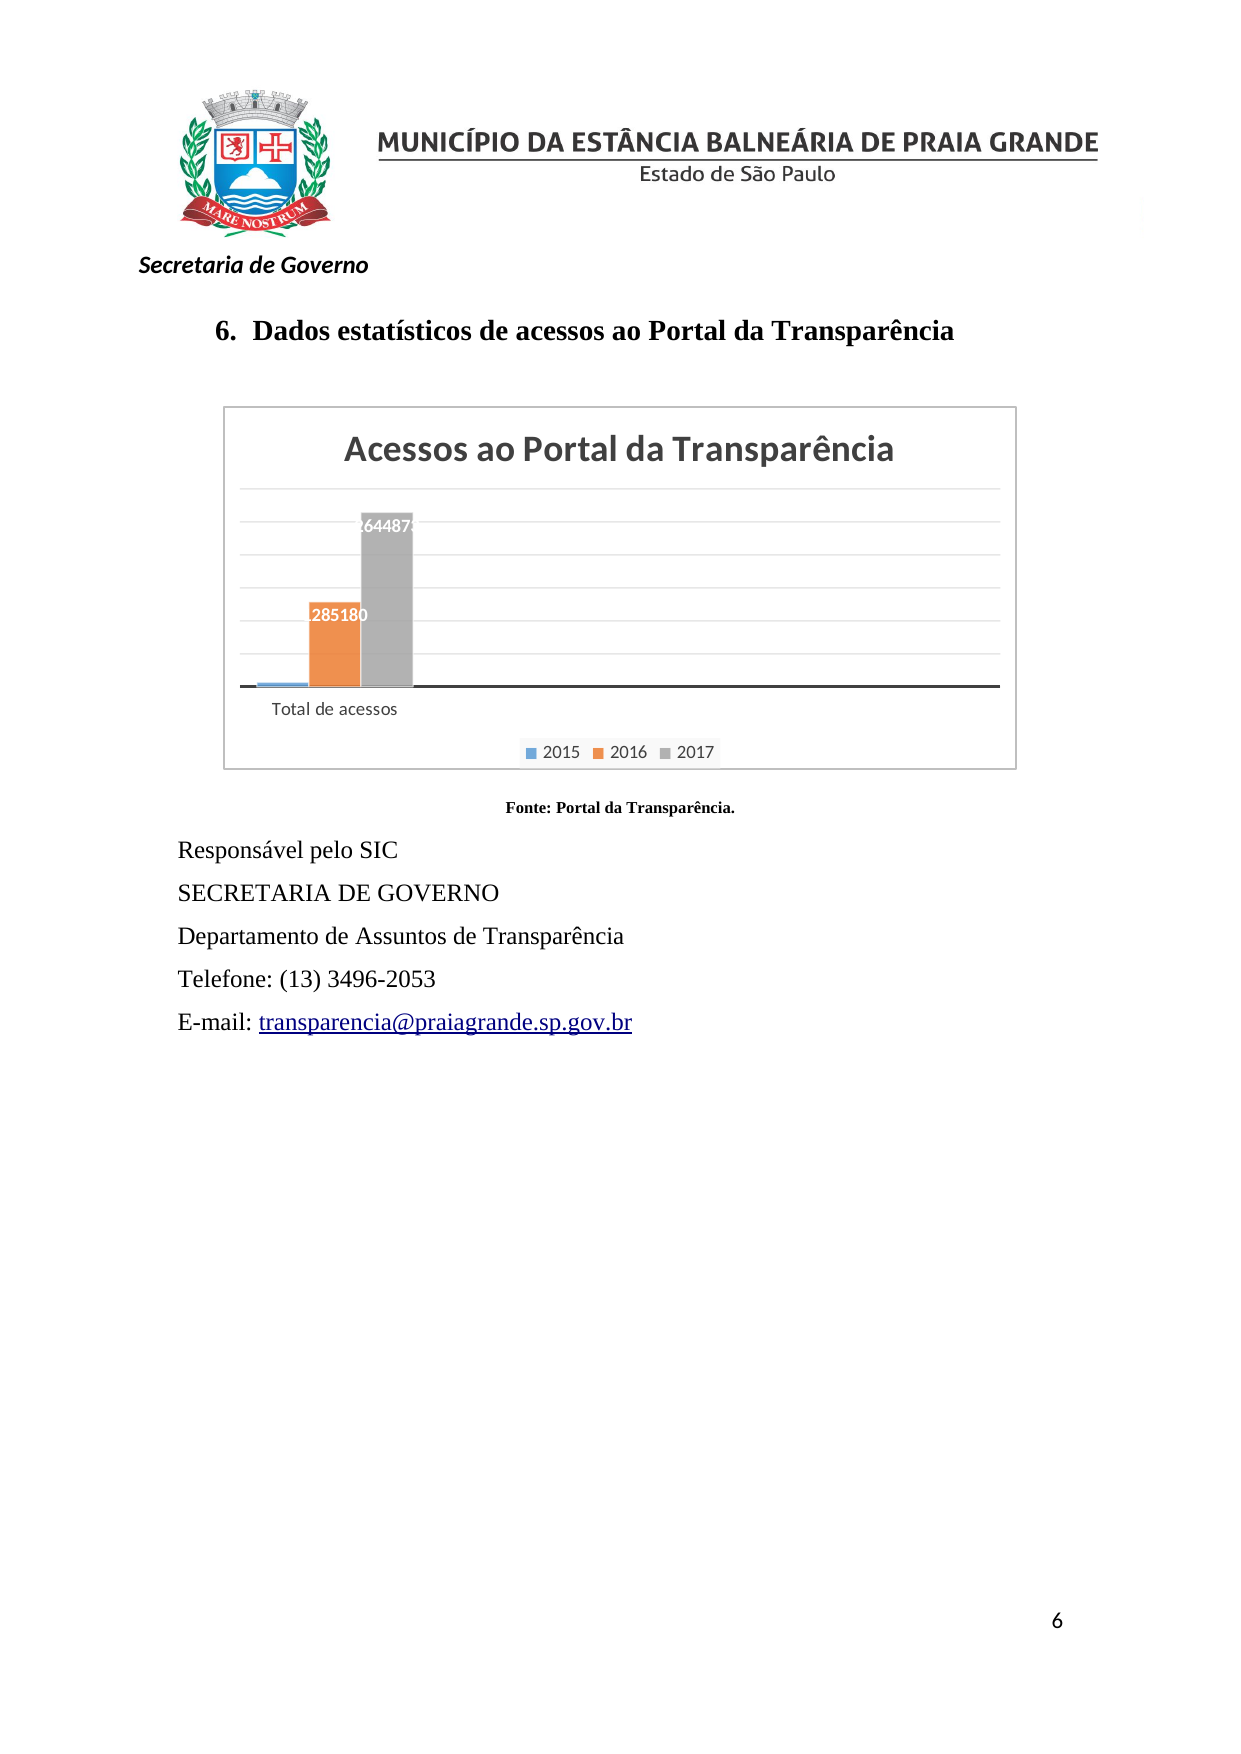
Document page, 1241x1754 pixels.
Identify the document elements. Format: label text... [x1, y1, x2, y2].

list Dados estatísticos de acessos ao Portal da Transparência [215, 313, 1063, 346]
text SECRETARIA DE GOVERNO [177, 878, 1063, 907]
text Responsável pelo SIC [177, 835, 1063, 863]
text Departamento de Assuntos de Transparência [177, 921, 1063, 950]
text Telefone: (13) 3496-2053 [177, 964, 1063, 993]
text Fonte: Portal da Transparência. [177, 798, 1063, 817]
text E-mail: transparencia@praiagrande.sp.gov.br [177, 1007, 1063, 1036]
